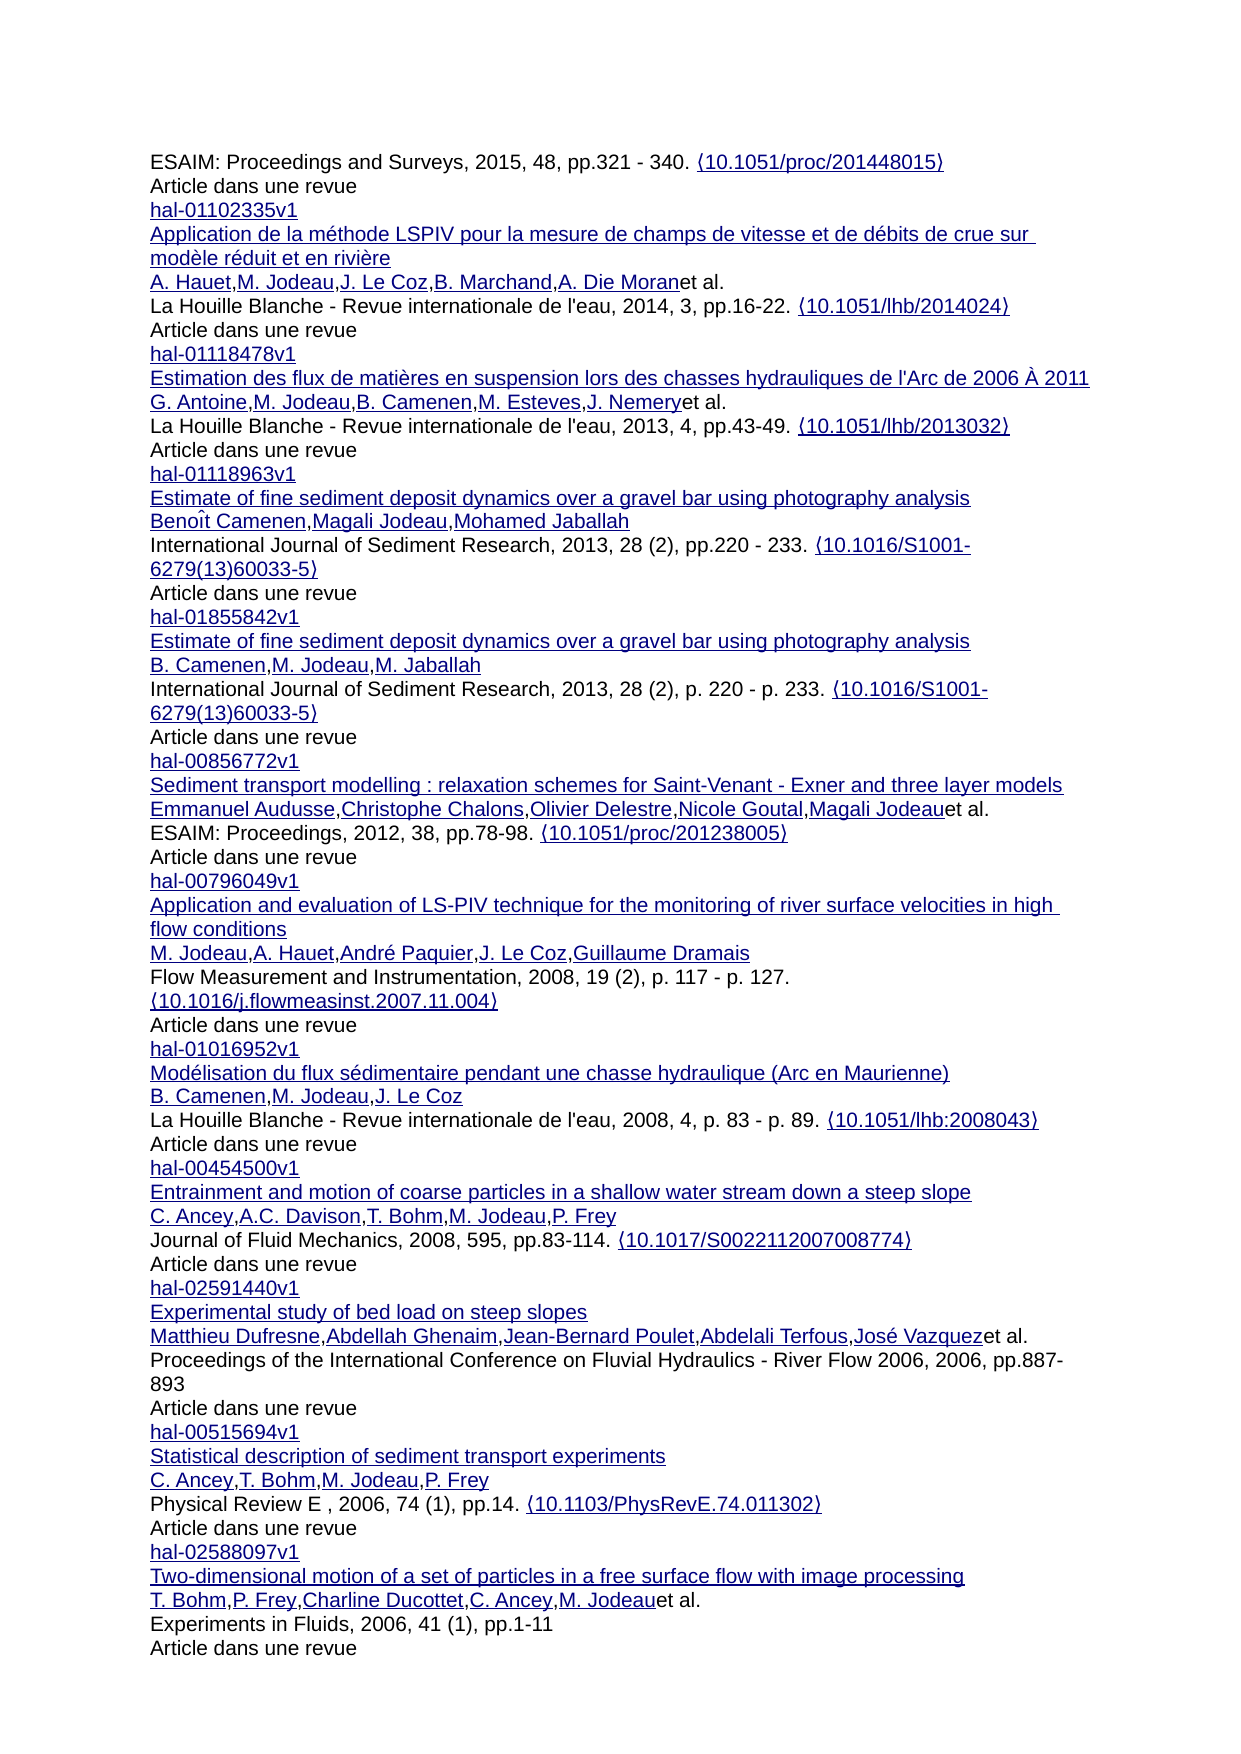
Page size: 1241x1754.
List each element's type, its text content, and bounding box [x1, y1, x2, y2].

table_cell Application and evaluation of LS-PIV technique for the monitoring of river surface velocities in high flow conditions M. Jodeau,A. Hauet,André Paquier,J. Le Coz,Guillaume Dramais Flow Measurement and Instrumentation, 2008, 19 (2), p. 117 - p. 127. ⟨10.1016/j.flowmeasinst.2007.11.004⟩ Article dans une revue hal-01016952v1 [150, 893, 1090, 1060]
table_cell Estimation des flux de matières en suspension lors des chasses hydrauliques de l'Arc de 2006 À 2011 [150, 366, 1090, 387]
table_cell Two-dimensional motion of a set of particles in a free surface flow with image processing T. Bohm,P. Frey,Charline Ducottet,C. Ancey,M. Jodeauet al. Experiments in Fluids, 2006, 41 (1), pp.1-11 Article dans une revue [150, 1564, 1090, 1659]
table_cell ESAIM: Proceedings and Surveys, 2015, 48, pp.321 - 340. ⟨10.1051/proc/201448015⟩ Article dans une revue hal-01102335v1 [150, 150, 1090, 222]
table_cell G. Antoine,M. Jodeau,B. Camenen,M. Esteves,J. Nemeryet al. La Houille Blanche - Revue internationale de l'eau, 2013, 4, pp.43-49. ⟨10.1051/lhb/2013032⟩ Article dans une revue hal-01118963v1 [150, 388, 1090, 485]
table_cell Sediment transport modelling : relaxation schemes for Saint-Venant - Exner and three layer models Emmanuel Audusse,Christophe Chalons,Olivier Delestre,Nicole Goutal,Magali Jodeauet al. ESAIM: Proceedings, 2012, 38, pp.78-98. ⟨10.1051/proc/201238005⟩ Article dans une revue hal-00796049v1 [150, 773, 1090, 893]
table_cell Statistical description of sediment transport experiments C. Ancey,T. Bohm,M. Jodeau,P. Frey Physical Review E , 2006, 74 (1), pp.14. ⟨10.1103/PhysRevE.74.011302⟩ Article dans une revue hal-02588097v1 [150, 1444, 1090, 1563]
table_cell Application de la méthode LSPIV pour la mesure de champs de vitesse et de débits de crue sur modèle réduit et en rivière A. Hauet,M. Jodeau,J. Le Coz,B. Marchand,A. Die Moranet al. La Houille Blanche - Revue internationale de l'eau, 2014, 3, pp.16-22. ⟨10.1051/lhb/2014024⟩ Article dans une revue hal-01118478v1 [150, 222, 1090, 366]
table_cell Estimate of fine sediment deposit dynamics over a gravel bar using photography analysis Benoı̂t Camenen,Magali Jodeau,Mohamed Jaballah International Journal of Sediment Research, 2013, 28 (2), pp.220 - 233. ⟨10.1016/S1001-6279(13)60033-5⟩ Article dans une revue hal-01855842v1 [150, 485, 1090, 629]
table_cell Entrainment and motion of coarse particles in a shallow water stream down a steep slope C. Ancey,A.C. Davison,T. Bohm,M. Jodeau,P. Frey Journal of Fluid Mechanics, 2008, 595, pp.83-114. ⟨10.1017/S0022112007008774⟩ Article dans une revue hal-02591440v1 [150, 1180, 1090, 1300]
table_cell Estimate of fine sediment deposit dynamics over a gravel bar using photography analysis B. Camenen,M. Jodeau,M. Jaballah International Journal of Sediment Research, 2013, 28 (2), p. 220 - p. 233. ⟨10.1016/S1001-6279(13)60033-5⟩ Article dans une revue hal-00856772v1 [150, 629, 1090, 773]
table_cell Experimental study of bed load on steep slopes Matthieu Dufresne,Abdellah Ghenaim,Jean-Bernard Poulet,Abdelali Terfous,José Vazquezet al. Proceedings of the International Conference on Fluvial Hydraulics - River Flow 2006, 2006, pp.887-893 Article dans une revue hal-00515694v1 [150, 1300, 1090, 1444]
table_cell Modélisation du flux sédimentaire pendant une chasse hydraulique (Arc en Maurienne) B. Camenen,M. Jodeau,J. Le Coz La Houille Blanche - Revue internationale de l'eau, 2008, 4, p. 83 - p. 89. ⟨10.1051/lhb:2008043⟩ Article dans une revue hal-00454500v1 [150, 1060, 1090, 1180]
